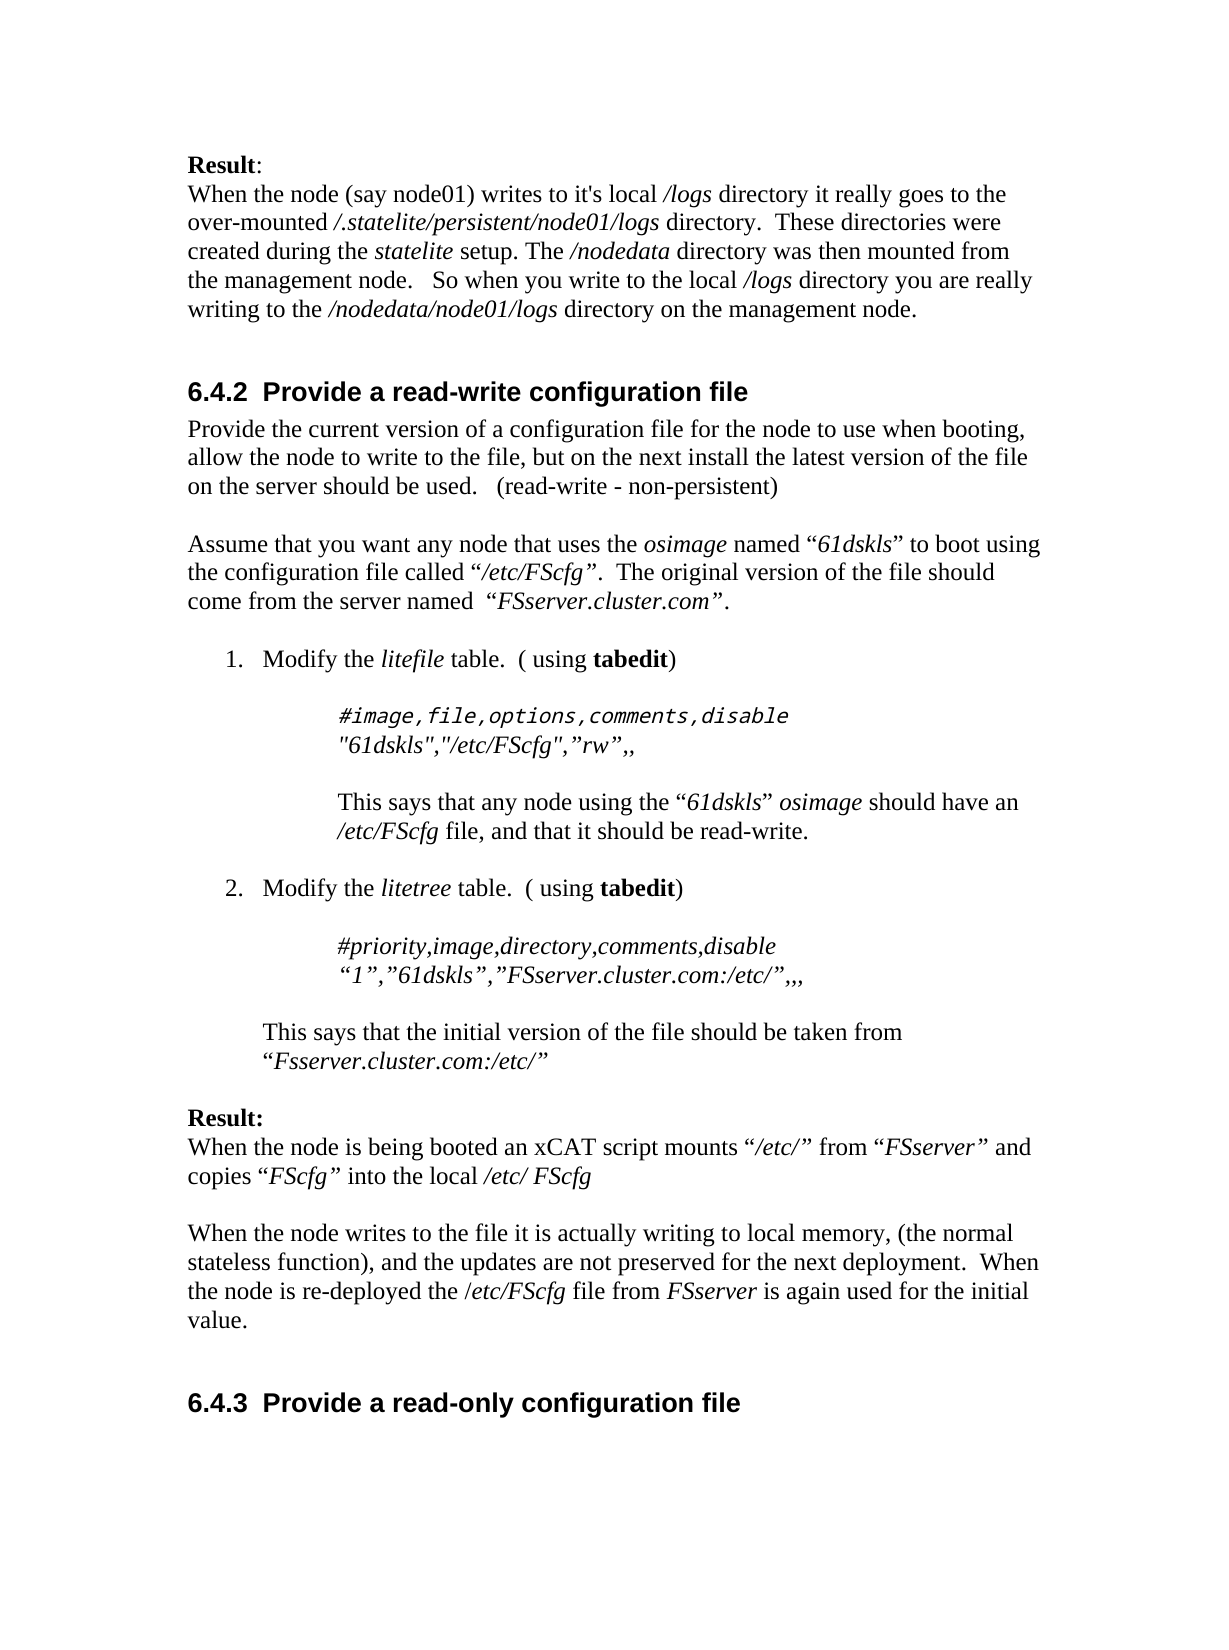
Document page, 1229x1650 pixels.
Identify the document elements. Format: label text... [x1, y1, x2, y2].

subtitle Provide a read-write configuration file [187, 376, 1041, 407]
subtitle Provide a read-only configuration file [187, 1387, 1041, 1418]
text When the node writes to the file it is actually writing to local memory, (the normal stateless function), and the updates are not preserved for the next deployment. When the node is re-deployed the /etc/FScfg file from FSserver is again used for the initial value. [187, 1218, 1041, 1333]
list Modify the litetree table. ( using tabedit) [225, 873, 1041, 902]
list When the node (say node01) writes to it's local /logs directory it really goes to the over-mounted /.statelite/persistent/node01/logs directory. These directories were created during the statelite setup. The /nodedata directory was then mounted from the management node. So when you write to the local /logs directory you are really writing to the /nodedata/node01/logs directory on the management node. [150, 179, 1041, 322]
text Assume that you want any node that uses the osimage named “61dskls” to boot using the configuration file called “/etc/FScfg”. The original version of the file should come from the server named “FSserver.cluster.com”. [187, 529, 1041, 615]
text This says that the initial version of the file should be taken from “Fsserver.cluster.com:/etc/” [262, 1017, 1041, 1075]
text Provide the current version of a configuration file for the node to use when booting, allow the node to write to the file, but on the next install the latest version of the file on the server should be used. (read-write - non-persistent) [187, 414, 1041, 500]
list “1”,”61dskls”,”FSserver.cluster.com:/etc/”,,, [300, 960, 1041, 988]
list Modify the litefile table. ( using tabedit) [225, 644, 1041, 672]
list #priority,image,directory,comments,disable [225, 931, 1041, 960]
list "61dskls","/etc/FScfg",”rw”,, [225, 730, 1041, 758]
list This says that any node using the “61dskls” osimage should have an /etc/FScfg file, and that it should be read-write. [300, 787, 1041, 845]
list #image,file,options,comments,disable [225, 701, 1041, 730]
list Result: [150, 1103, 1041, 1132]
list When the node is being booted an xCAT script mounts “/etc/” from “FSserver” and copies “FScfg” into the local /etc/ FScfg [150, 1132, 1041, 1190]
list Result: [150, 150, 1041, 179]
